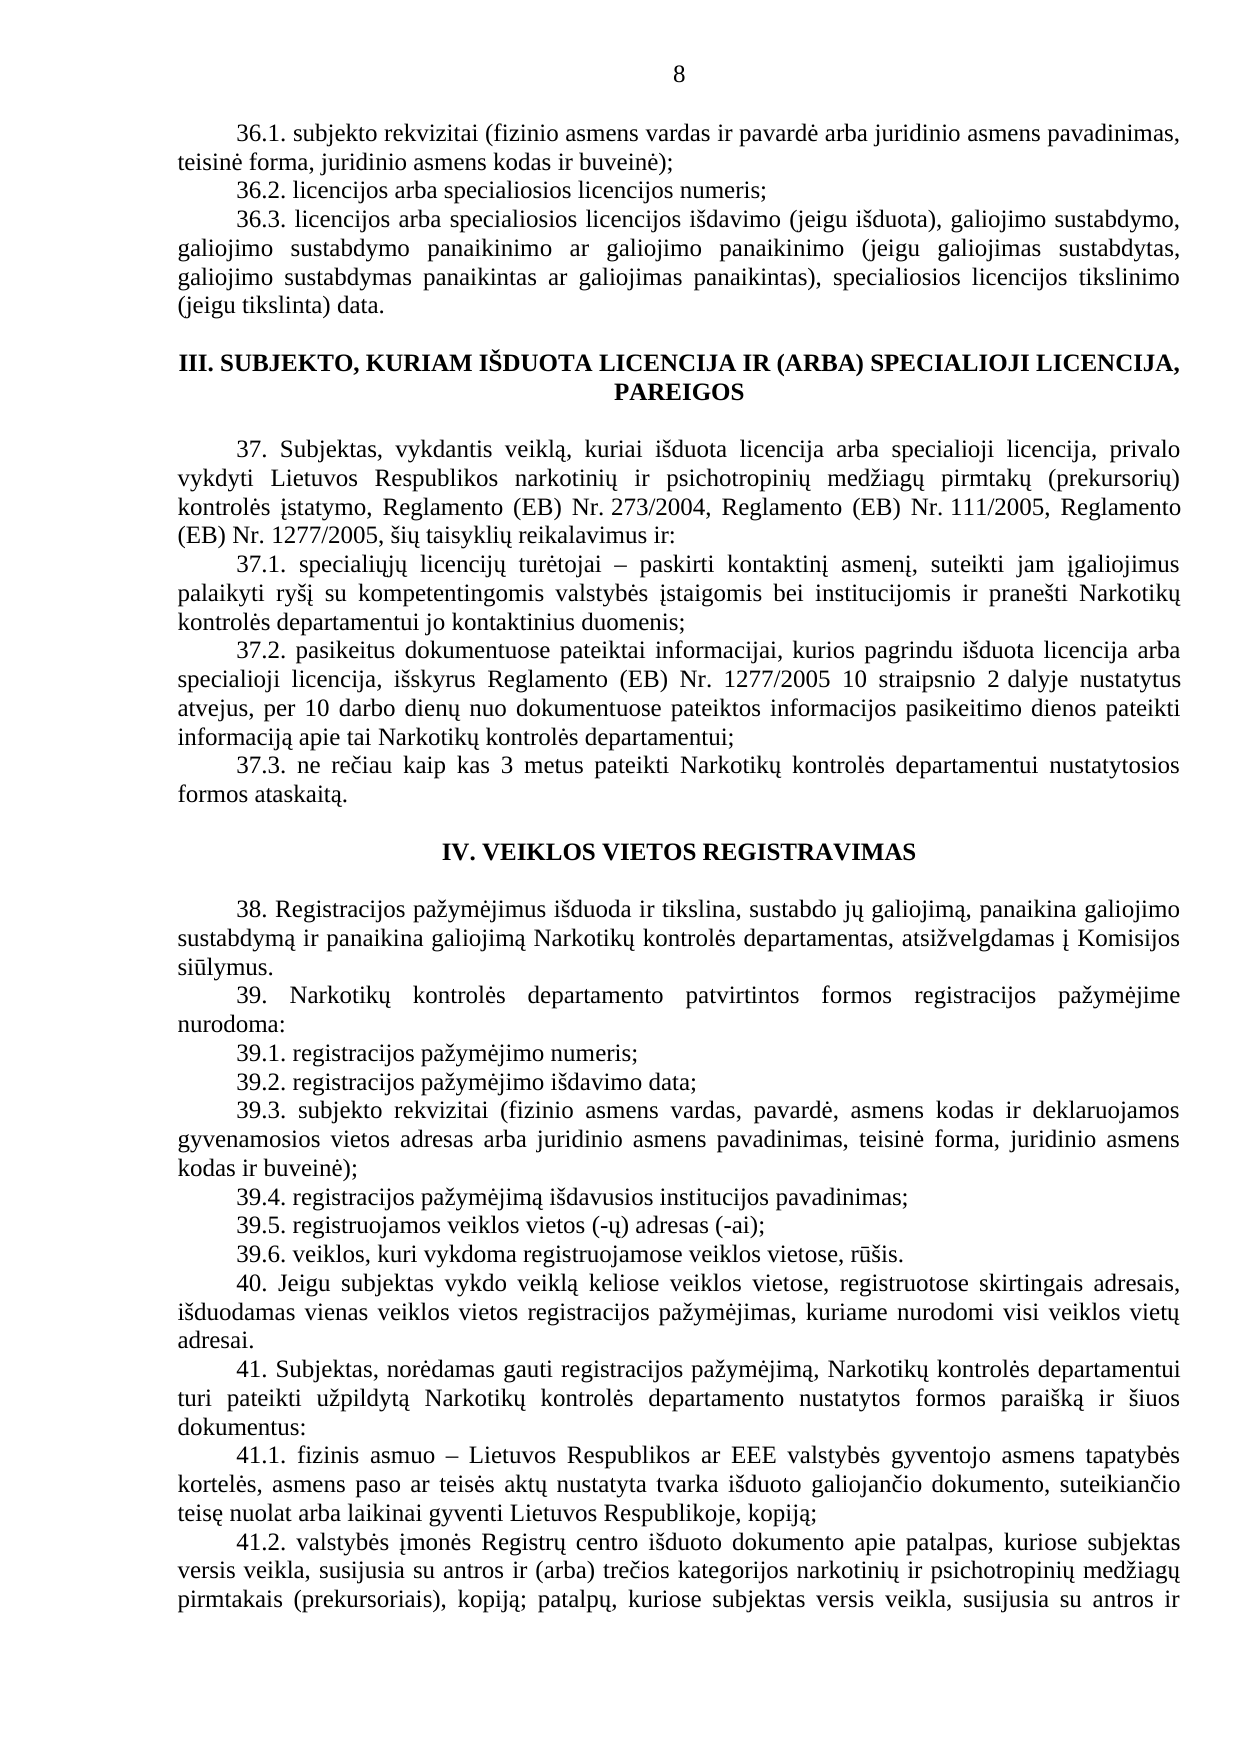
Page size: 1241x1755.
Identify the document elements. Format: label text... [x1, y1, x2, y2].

text 36.3. licencijos arba specialiosios licencijos išdavimo (jeigu išduota), galiojimo sustabdymo, galiojimo sustabdymo panaikinimo ar galiojimo panaikinimo (jeigu galiojimas sustabdytas, galiojimo sustabdymas panaikintas ar galiojimas panaikintas), specialiosios licencijos tikslinimo (jeigu tikslinta) data. [177, 204, 1181, 319]
text IV. VEIKLOS VIETOS REGISTRAVIMAS [177, 837, 1181, 866]
text 41. Subjektas, norėdamas gauti registracijos pažymėjimą, Narkotikų kontrolės departamentui turi pateikti užpildytą Narkotikų kontrolės departamento nustatytos formos paraišką ir šiuos dokumentus: [177, 1354, 1181, 1441]
text 41.2. valstybės įmonės Registrų centro išduoto dokumento apie patalpas, kuriose subjektas versis veikla, susijusia su antros ir (arba) trečios kategorijos narkotinių ir psichotropinių medžiagų pirmtakais (prekursoriais), kopiją; patalpų, kuriose subjektas versis veikla, susijusia su antros ir [177, 1527, 1181, 1613]
text 41.1. fizinis asmuo – Lietuvos Respublikos ar EEE valstybės gyventojo asmens tapatybės kortelės, asmens paso ar teisės aktų nustatyta tvarka išduoto galiojančio dokumento, suteikiančio teisę nuolat arba laikinai gyventi Lietuvos Respublikoje, kopiją; [177, 1441, 1181, 1527]
text 39.4. registracijos pažymėjimą išdavusios institucijos pavadinimas; [177, 1182, 1181, 1211]
text III. SUBJEKTO, KURIAM IŠDUOTA LICENCIJA IR (ARBA) SPECIALIOJI LICENCIJA, PAREIGOS [177, 348, 1181, 406]
text 39.2. registracijos pažymėjimo išdavimo data; [177, 1067, 1181, 1096]
text 37. Subjektas, vykdantis veiklą, kuriai išduota licencija arba specialioji licencija, privalo vykdyti Lietuvos Respublikos narkotinių ir psichotropinių medžiagų pirmtakų (prekursorių) kontrolės įstatymo, Reglamento (EB) Nr. 273/2004, Reglamento (EB) Nr. 111/2005, Reglamento (EB) Nr. 1277/2005, šių taisyklių reikalavimus ir: [177, 434, 1181, 549]
text 39.1. registracijos pažymėjimo numeris; [177, 1038, 1181, 1067]
text 38. Registracijos pažymėjimus išduoda ir tikslina, sustabdo jų galiojimą, panaikina galiojimo sustabdymą ir panaikina galiojimą Narkotikų kontrolės departamentas, atsižvelgdamas į Komisijos siūlymus. [177, 894, 1181, 981]
text 37.3. ne rečiau kaip kas 3 metus pateikti Narkotikų kontrolės departamentui nustatytosios formos ataskaitą. [177, 751, 1181, 808]
text 37.2. pasikeitus dokumentuose pateiktai informacijai, kurios pagrindu išduota licencija arba specialioji licencija, išskyrus Reglamento (EB) Nr. 1277/2005 10 straipsnio 2 dalyje nustatytus atvejus, per 10 darbo dienų nuo dokumentuose pateiktos informacijos pasikeitimo dienos pateikti informaciją apie tai Narkotikų kontrolės departamentui; [177, 636, 1181, 751]
text 39. Narkotikų kontrolės departamento patvirtintos formos registracijos pažymėjime nurodoma: [177, 981, 1181, 1038]
text 36.1. subjekto rekvizitai (fizinio asmens vardas ir pavardė arba juridinio asmens pavadinimas, teisinė forma, juridinio asmens kodas ir buveinė); [177, 118, 1181, 176]
text 39.3. subjekto rekvizitai (fizinio asmens vardas, pavardė, asmens kodas ir deklaruojamos gyvenamosios vietos adresas arba juridinio asmens pavadinimas, teisinė forma, juridinio asmens kodas ir buveinė); [177, 1096, 1181, 1182]
text 40. Jeigu subjektas vykdo veiklą keliose veiklos vietose, registruotose skirtingais adresais, išduodamas vienas veiklos vietos registracijos pažymėjimas, kuriame nurodomi visi veiklos vietų adresai. [177, 1268, 1181, 1354]
text 37.1. specialiųjų licencijų turėtojai – paskirti kontaktinį asmenį, suteikti jam įgaliojimus palaikyti ryšį su kompetentingomis valstybės įstaigomis bei institucijomis ir pranešti Narkotikų kontrolės departamentui jo kontaktinius duomenis; [177, 549, 1181, 636]
text 39.5. registruojamos veiklos vietos (-ų) adresas (-ai); [177, 1211, 1181, 1239]
text 36.2. licencijos arba specialiosios licencijos numeris; [177, 176, 1181, 204]
text 39.6. veiklos, kuri vykdoma registruojamose veiklos vietose, rūšis. [177, 1239, 1181, 1268]
